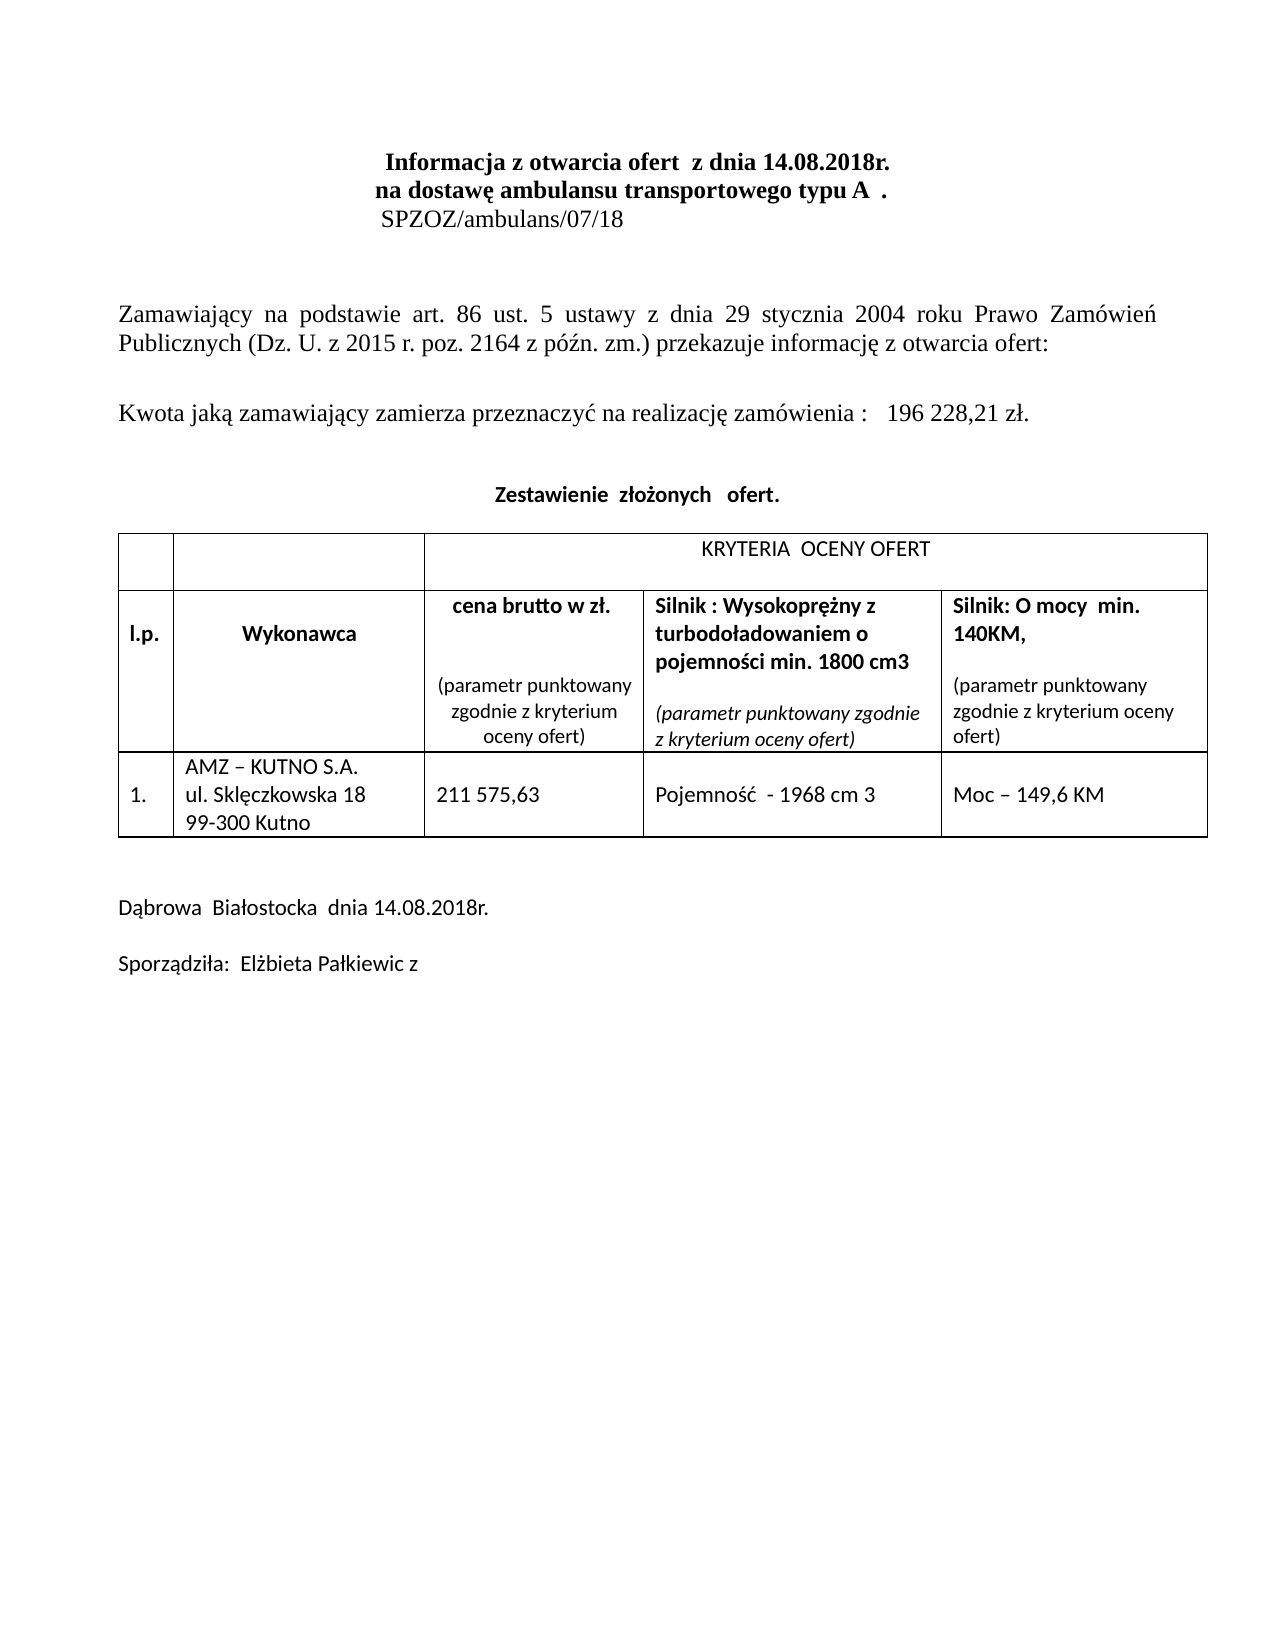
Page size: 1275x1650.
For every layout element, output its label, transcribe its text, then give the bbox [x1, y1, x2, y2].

table_cell cena brutto w zł. (parametr punktowany zgodnie z kryterium oceny ofert) [425, 591, 643, 751]
text Zestawienie złożonych ofert. [118, 480, 1157, 508]
table_header [174, 534, 424, 590]
table_cell l.p. [119, 591, 173, 751]
table_cell Silnik : Wysokoprężny z turbodoładowaniem o pojemności min. 1800 cm3 (parametr punktowany zgodnie z kryterium oceny ofert) [644, 591, 941, 751]
text Kwota jaką zamawiający zamierza przeznaczyć na realizację zamówienia : 196 228,21 zł. [118, 398, 1157, 427]
table_cell Silnik: O mocy min. 140KM, (parametr punktowany zgodnie z kryterium oceny ofert) [942, 591, 1207, 751]
table_cell AMZ – KUTNO S.A. ul. Sklęczkowska 18 99-300 Kutno [174, 753, 424, 836]
table_cell Moc – 149,6 KM [942, 753, 1207, 836]
table_header KRYTERIA OCENY OFERT [425, 534, 1207, 590]
text Dąbrowa Białostocka dnia 14.08.2018r. [118, 893, 1157, 922]
text SPZOZ/ambulans/07/18 [118, 204, 1157, 233]
table_cell Pojemność - 1968 cm 3 [644, 753, 941, 836]
table_cell 211 575,63 [425, 753, 643, 836]
text na dostawę ambulansu transportowego typu A . [118, 176, 1157, 204]
text Sporządziła: Elżbieta Pałkiewic z [118, 949, 1157, 978]
table_cell Wykonawca [174, 591, 424, 751]
text Informacja z otwarcia ofert z dnia 14.08.2018r. [118, 147, 1157, 176]
table_header [119, 534, 173, 590]
text Zamawiający na podstawie art. 86 ust. 5 ustawy z dnia 29 stycznia 2004 roku Prawo Zamówień Publicznych (Dz. U. z 2015 r. poz. 2164 z późn. zm.) przekazuje informację z otwarcia ofert: [118, 299, 1157, 357]
table_cell 1. [119, 753, 173, 836]
